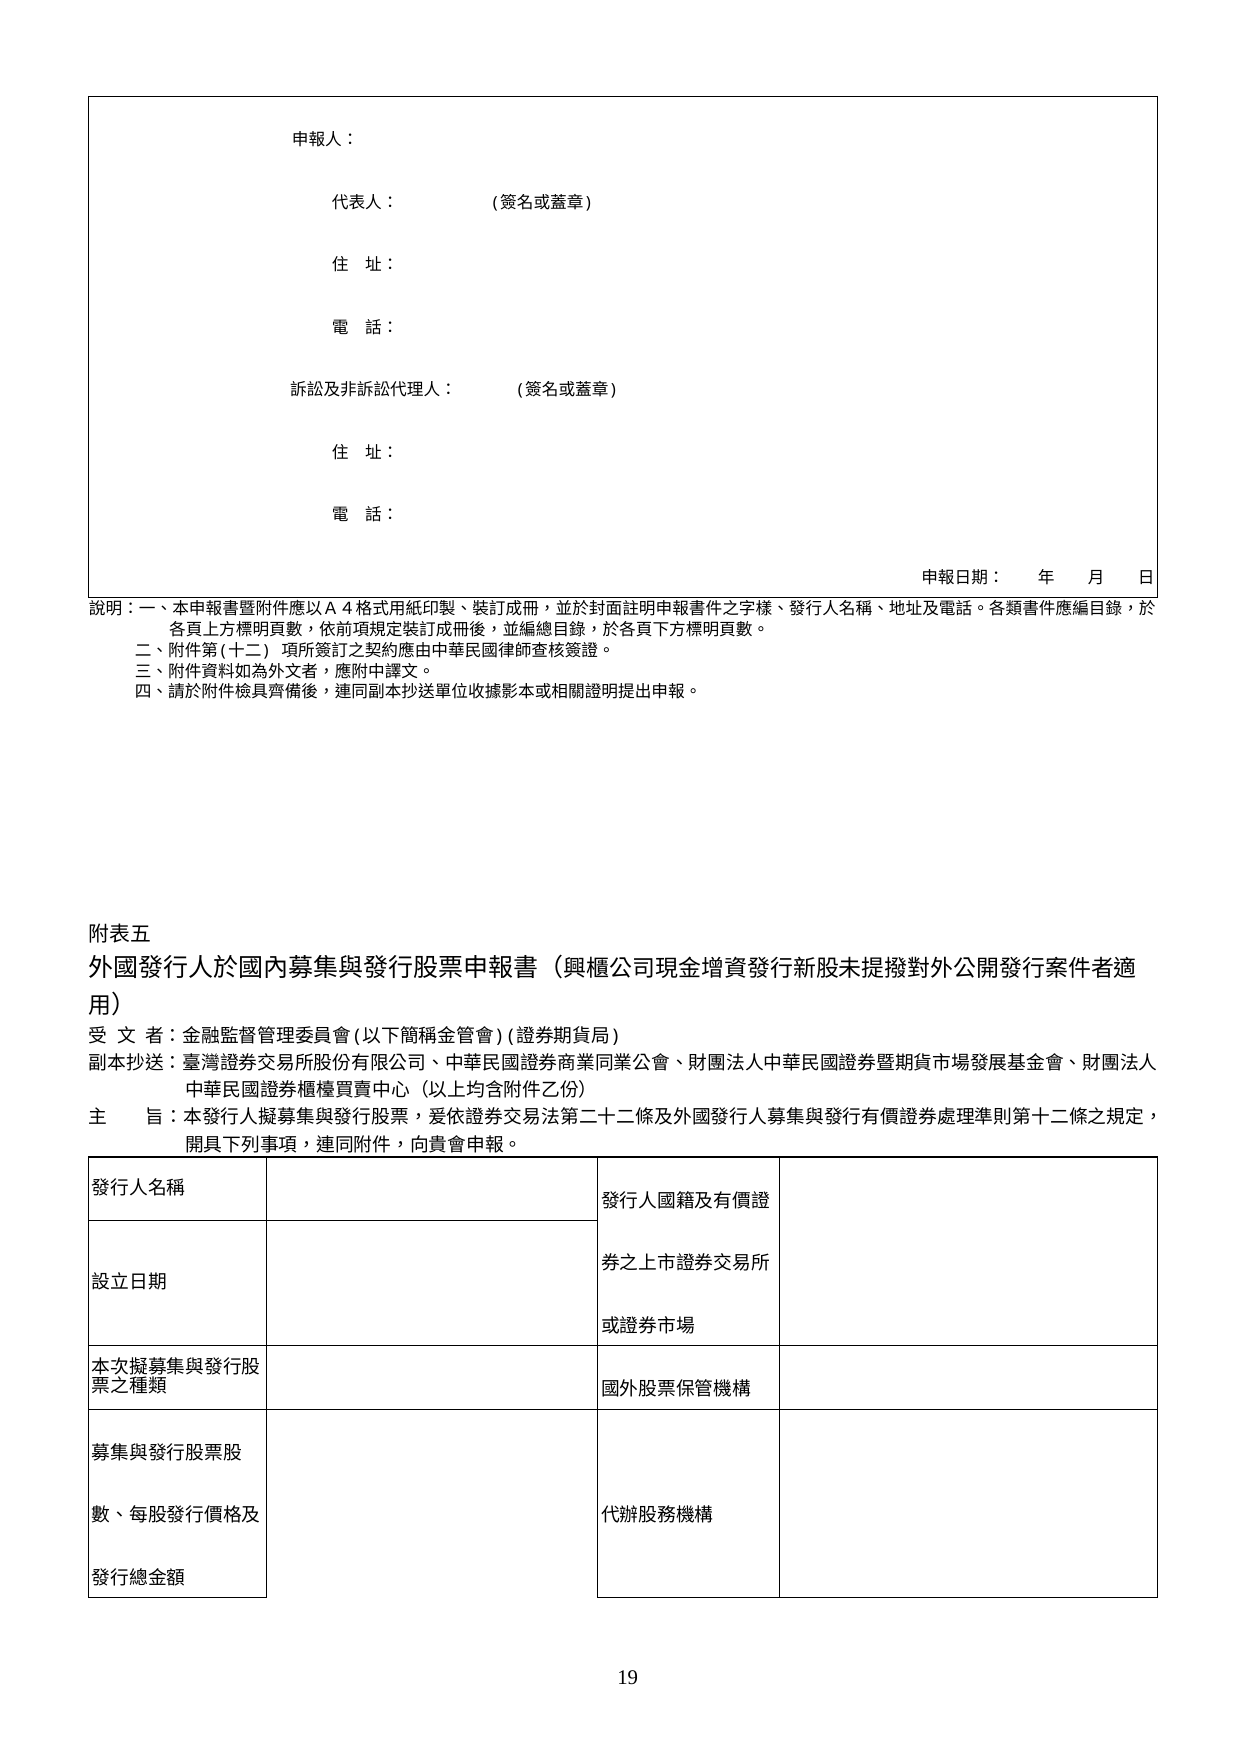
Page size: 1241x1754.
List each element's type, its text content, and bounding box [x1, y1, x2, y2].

text 三、附件資料如為外文者，應附中譯文。 [89, 660, 1166, 681]
text 二、附件第(十二) 項所簽訂之契約應由中華民國律師查核簽證。 [89, 639, 1166, 660]
table_cell [267, 1410, 597, 1597]
table_cell 申報人： 代表人： (簽名或蓋章) 住 址： 電 話： 訴訟及非訴訟代理人： (簽名或蓋章) 住 址： 電 話： 申報日期： 年 月 日 [89, 97, 1157, 597]
table_cell 本次擬募集與發行股票之種類 [89, 1346, 266, 1408]
table_cell [267, 1221, 597, 1345]
text 主 旨：本發行人擬募集與發行股票，爰依證券交易法第二十二條及外國發行人募集與發行有價證券處理準則第十二條之規定，開具下列事項，連同附件，向貴會申報。 [89, 1102, 1166, 1156]
table_cell [267, 1346, 597, 1408]
table_header 發行人名稱 [89, 1158, 266, 1220]
table_header [267, 1158, 597, 1220]
text 外國發行人於國內募集與發行股票申報書（興櫃公司現金增資發行新股未提撥對外公開發行案件者適用） [89, 948, 1166, 1020]
text 說明：一、本申報書暨附件應以Ａ４格式用紙印製、裝訂成冊，並於封面註明申報書件之字樣、發行人名稱、地址及電話。各類書件應編目錄，於各頁上方標明頁數，依前項規定裝訂成冊後，並編總目錄，於各頁下方標明頁數。 [89, 598, 1166, 639]
table_cell 代辦股務機構 [598, 1410, 779, 1597]
text 受 文 者：金融監督管理委員會(以下簡稱金管會)(證券期貨局) [89, 1020, 1166, 1048]
text 四、請於附件檢具齊備後，連同副本抄送單位收據影本或相關證明提出申報。 [89, 681, 1166, 702]
text 附表五 [89, 918, 1166, 948]
table_cell [780, 1410, 1157, 1597]
table_cell 募集與發行股票股數、每股發行價格及發行總金額 [89, 1410, 266, 1597]
text 副本抄送：臺灣證券交易所股份有限公司、中華民國證券商業同業公會、財團法人中華民國證券暨期貨市場發展基金會、財團法人中華民國證券櫃檯買賣中心（以上均含附件乙份） [89, 1048, 1166, 1102]
table_cell [780, 1346, 1157, 1408]
table_cell 國外股票保管機構 [598, 1346, 779, 1408]
table_cell 設立日期 [89, 1221, 266, 1345]
table_header [780, 1158, 1157, 1345]
table_header 發行人國籍及有價證券之上市證券交易所或證券市場 [598, 1158, 779, 1345]
